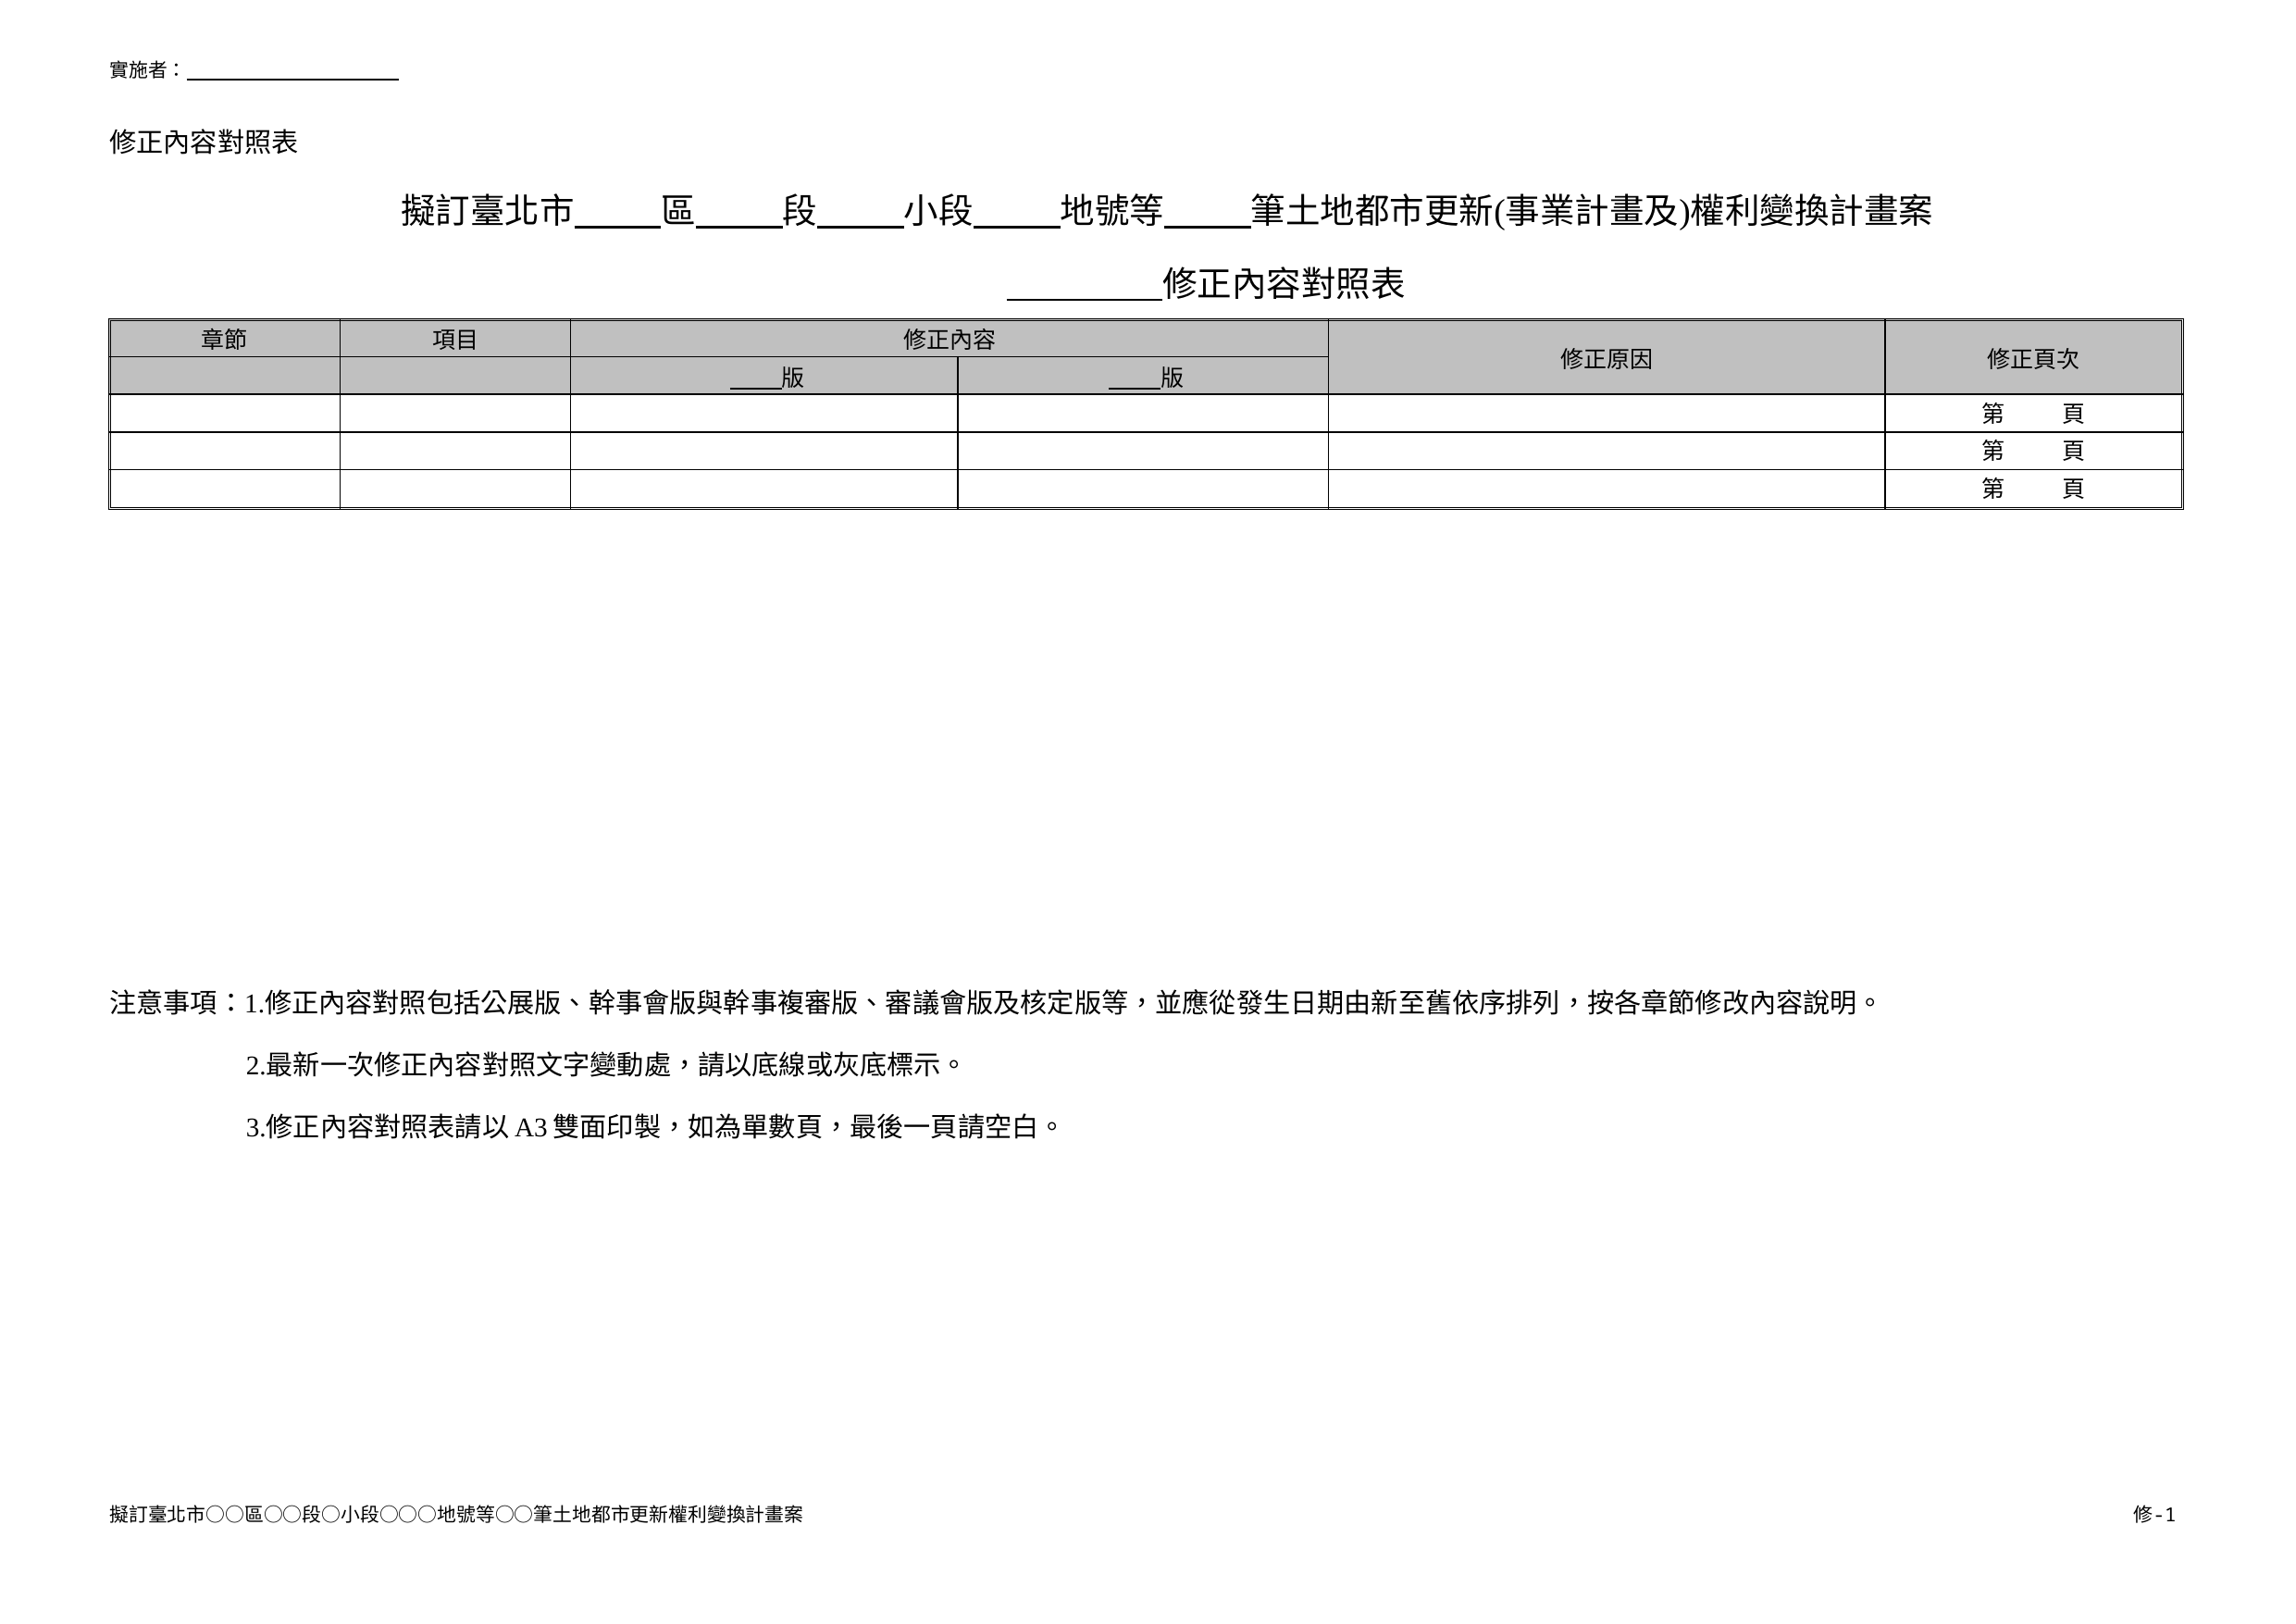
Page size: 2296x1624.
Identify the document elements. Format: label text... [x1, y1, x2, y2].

text 2.最新一次修正內容對照文字變動處，請以底線或灰底標示。 [246, 1044, 2186, 1083]
table_cell 第 頁 [1886, 470, 2181, 507]
table_cell [341, 357, 570, 393]
table_cell [571, 433, 957, 469]
table_cell [111, 433, 340, 469]
text 修正內容對照表 [155, 256, 2186, 306]
table_cell [1329, 470, 1884, 507]
table_header 章節 [111, 321, 340, 356]
text 擬訂臺北市 區 段 小段 地號等 筆土地都市更新(事業計畫及)權利變換計畫案 [129, 183, 2186, 233]
table_cell [111, 470, 340, 507]
table_cell 第 頁 [1886, 395, 2181, 431]
table_cell 第 頁 [1886, 433, 2181, 469]
table_cell [571, 470, 957, 507]
table_cell [111, 357, 340, 393]
table_header 修正原因 [1329, 321, 1884, 393]
text 3.修正內容對照表請以A3雙面印製，如為單數頁，最後一頁請空白。 [246, 1106, 2186, 1145]
table_cell 版 [959, 357, 1328, 393]
table_cell [341, 470, 570, 507]
text 注意事項：1.修正內容對照包括公展版、幹事會版與幹事複審版、審議會版及核定版等，並應從發生日期由新至舊依序排列，按各章節修改內容說明。 [109, 981, 2186, 1021]
table_cell [1329, 433, 1884, 469]
table_cell [341, 433, 570, 469]
table_cell [341, 395, 570, 431]
table_cell [959, 470, 1328, 507]
table_header 項目 [341, 321, 570, 356]
table_cell [111, 395, 340, 431]
table_header 修正內容 [571, 321, 1328, 356]
text 修正內容對照表 [109, 121, 2186, 160]
table_cell [1329, 395, 1884, 431]
table_cell 版 [571, 357, 957, 393]
table_header 修正頁次 [1886, 321, 2181, 393]
table_cell [959, 433, 1328, 469]
table_cell [959, 395, 1328, 431]
table_cell [571, 395, 957, 431]
